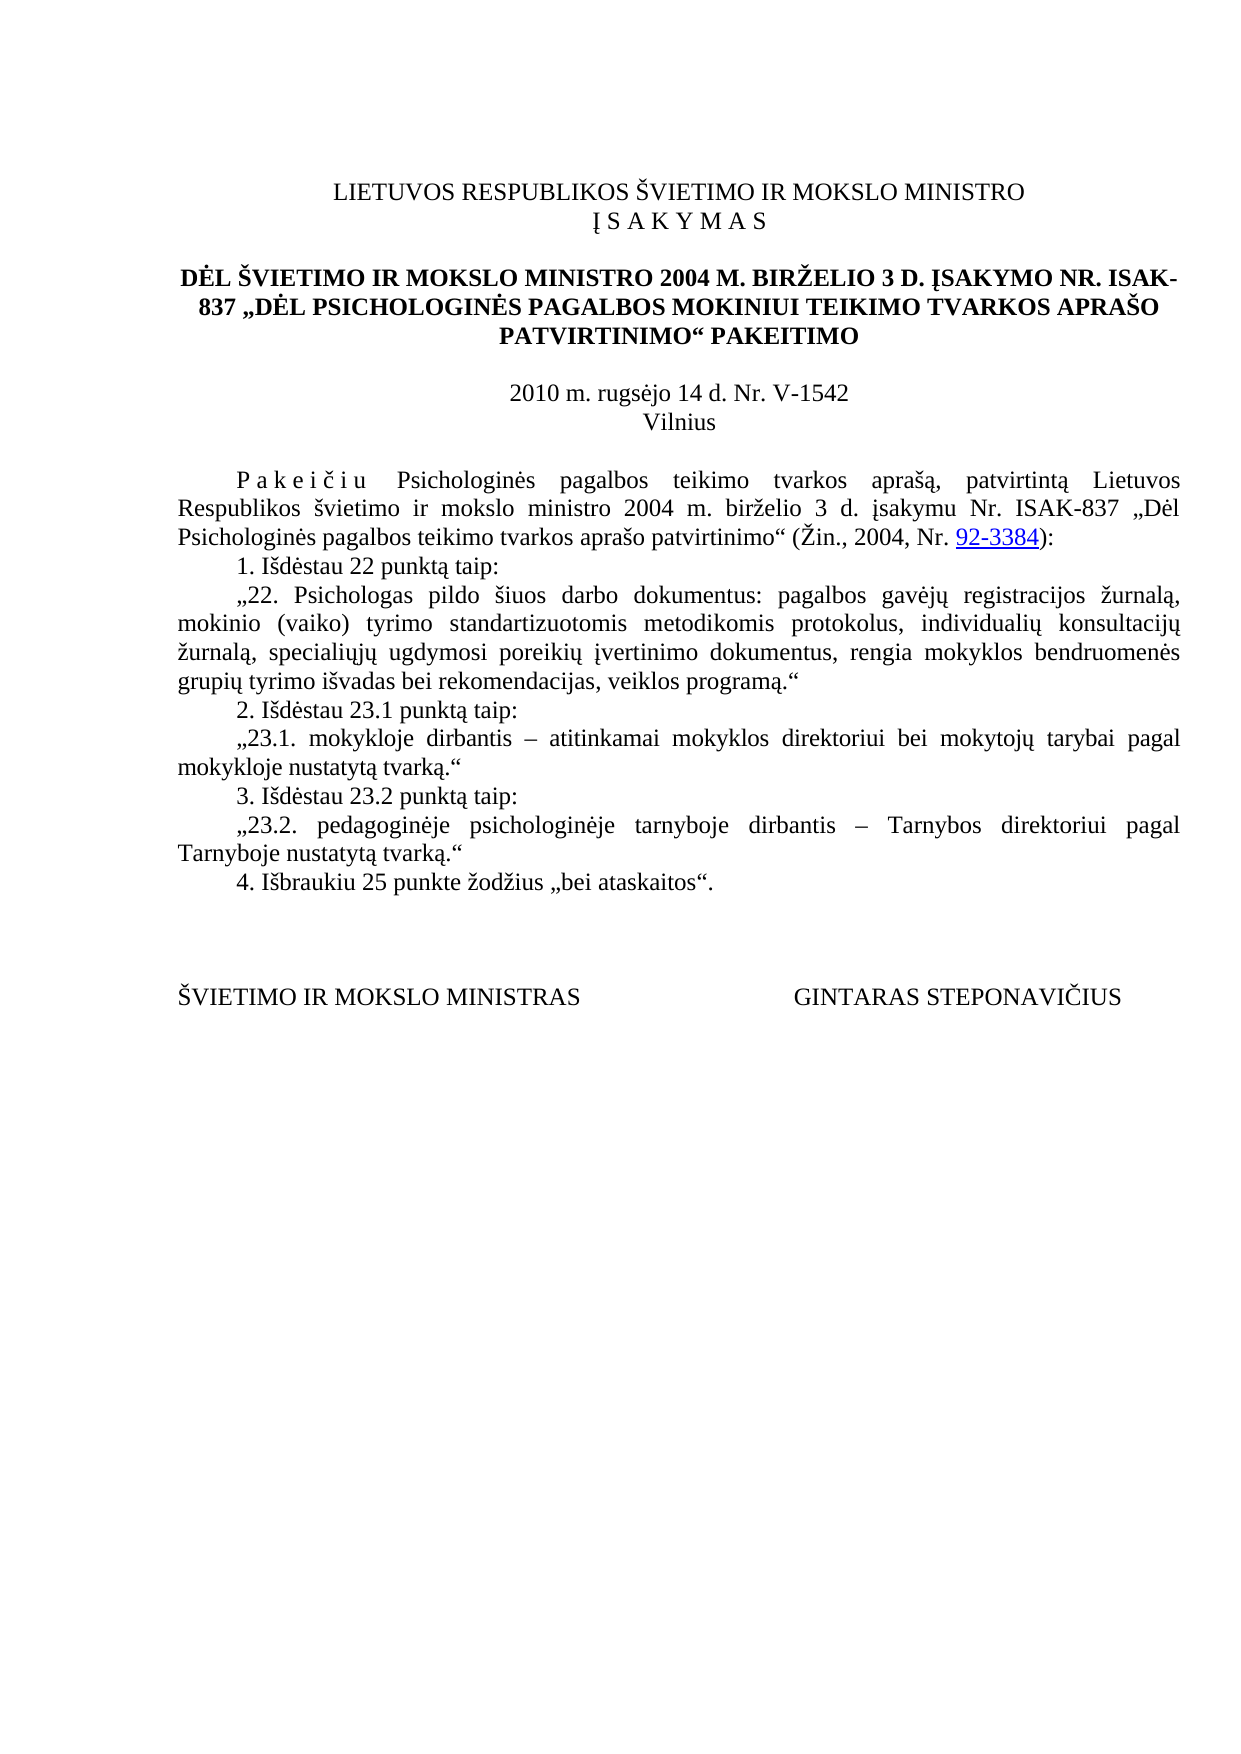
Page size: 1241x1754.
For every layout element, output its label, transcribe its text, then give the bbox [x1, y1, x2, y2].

text DĖL ŠVIETIMO IR MOKSLO MINISTRO 2004 M. BIRŽELIO 3 D. ĮSAKYMO Nr. ISAK-837 „DĖL PSICHOLOGINĖS PAGALBOS MOKINIUI TEIKIMO TVARKOS APRAŠO PATVIRTINIMO“ PAKEITIMO [177, 263, 1181, 350]
text 1. Išdėstau 22 punktą taip: [177, 551, 1181, 580]
text 2010 m. rugsėjo 14 d. Nr. V-1542 [177, 378, 1181, 407]
text Vilnius [177, 407, 1181, 436]
text 2. Išdėstau 23.1 punktą taip: [177, 695, 1181, 723]
text „22. Psichologas pildo šiuos darbo dokumentus: pagalbos gavėjų registracijos žurnalą, mokinio (vaiko) tyrimo standartizuotomis metodikomis protokolus, individualių konsultacijų žurnalą, specialiųjų ugdymosi poreikių įvertinimo dokumentus, rengia mokyklos bendruomenės grupių tyrimo išvadas bei rekomendacijas, veiklos programą.“ [177, 580, 1181, 695]
text Pakeičiu Psichologinės pagalbos teikimo tvarkos aprašą, patvirtintą Lietuvos Respublikos švietimo ir mokslo ministro 2004 m. birželio 3 d. įsakymu Nr. ISAK-837 „Dėl Psichologinės pagalbos teikimo tvarkos aprašo patvirtinimo“ (Žin., 2004, Nr. 92-3384): [177, 465, 1181, 551]
text LIETUVOS RESPUBLIKOS ŠVIETIMO IR MOKSLO MINISTRO [177, 177, 1181, 206]
text 4. Išbraukiu 25 punkte žodžius „bei ataskaitos“. [177, 867, 1181, 896]
text Švietimo ir mokslo ministras Gintaras Steponavičius [177, 982, 1181, 1011]
text „23.1. mokykloje dirbantis – atitinkamai mokyklos direktoriui bei mokytojų tarybai pagal mokykloje nustatytą tvarką.“ [177, 723, 1181, 781]
text ĮSAKYMAS [177, 206, 1181, 235]
text 3. Išdėstau 23.2 punktą taip: [177, 781, 1181, 810]
text „23.2. pedagoginėje psichologinėje tarnyboje dirbantis – Tarnybos direktoriui pagal Tarnyboje nustatytą tvarką.“ [177, 810, 1181, 867]
